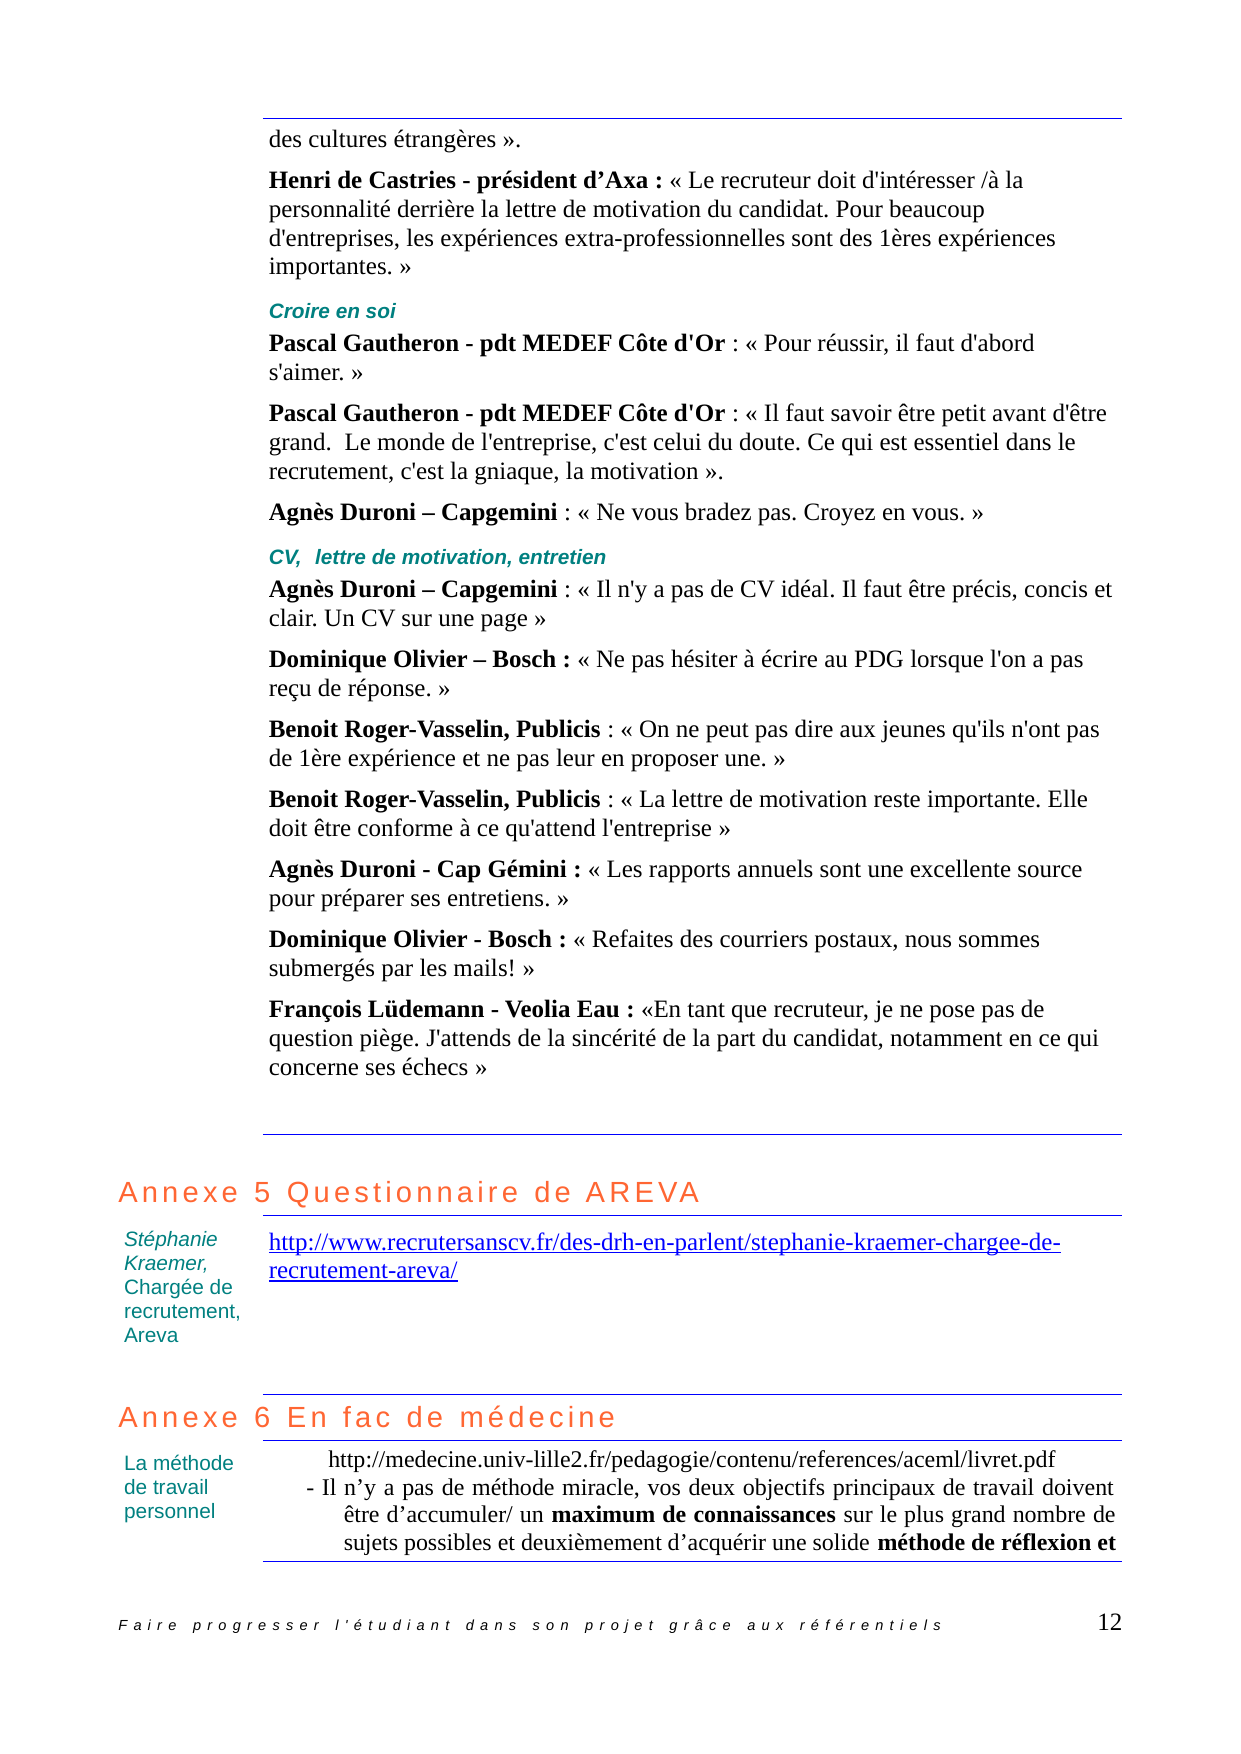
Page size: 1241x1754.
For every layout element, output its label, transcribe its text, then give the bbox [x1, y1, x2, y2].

table_cell [118, 118, 263, 1133]
table_header http://medecine.univ-lille2.fr/pedagogie/contenu/references/aceml/livret.pdf - Il n’y a pas de méthode miracle, vos deux objectifs principaux de travail doivent être d’accumuler/ un maximum de connaissances sur le plus grand nombre de sujets possibles et deuxièmement d’acquérir une solide méthode de réflexion et [263, 1441, 1122, 1561]
text Annexe 6 En fac de médecine [118, 1400, 1122, 1433]
table_header http://www.recrutersanscv.fr/des-drh-en-parlent/stephanie-kraemer-chargee-de-recrutement-areva/ [263, 1216, 1122, 1394]
table_header La méthode de travail personnel [118, 1440, 263, 1561]
text Annexe 5 Questionnaire de AREVA [118, 1175, 1122, 1209]
table_header Stéphanie Kraemer, Chargée de recrutement, Areva [118, 1215, 263, 1394]
table_cell des cultures étrangères ». Henri de Castries - président d’Axa : « Le recruteur doit d'intéresser /à la personnalité derrière la lettre de motivation du candidat. Pour beaucoup d'entreprises, les expériences extra-professionnelles sont des 1ères expériences importantes. » Croire en soi Pascal Gautheron - pdt MEDEF Côte d'Or : « Pour réussir, il faut d'abord s'aimer. » Pascal Gautheron - pdt MEDEF Côte d'Or : « Il faut savoir être petit avant d'être grand. Le monde de l'entreprise, c'est celui du doute. Ce qui est essentiel dans le recrutement, c'est la gniaque, la motivation ». Agnès Duroni – Capgemini : « Ne vous bradez pas. Croyez en vous. » CV, lettre de motivation, entretien Agnès Duroni – Capgemini : « Il n'y a pas de CV idéal. Il faut être précis, concis et clair. Un CV sur une page » Dominique Olivier – Bosch : « Ne pas hésiter à écrire au PDG lorsque l'on a pas reçu de réponse. » Benoit Roger-Vasselin, Publicis : « On ne peut pas dire aux jeunes qu'ils n'ont pas de 1ère expérience et ne pas leur en proposer une. » Benoit Roger-Vasselin, Publicis : « La lettre de motivation reste importante. Elle doit être conforme à ce qu'attend l'entreprise » Agnès Duroni - Cap Gémini : « Les rapports annuels sont une excellente source pour préparer ses entretiens. » Dominique Olivier - Bosch : « Refaites des courriers postaux, nous sommes submergés par les mails! » François Lüdemann - Veolia Eau : «En tant que recruteur, je ne pose pas de question piège. J'attends de la sincérité de la part du candidat, notamment en ce qui concerne ses échecs » [263, 119, 1122, 1133]
